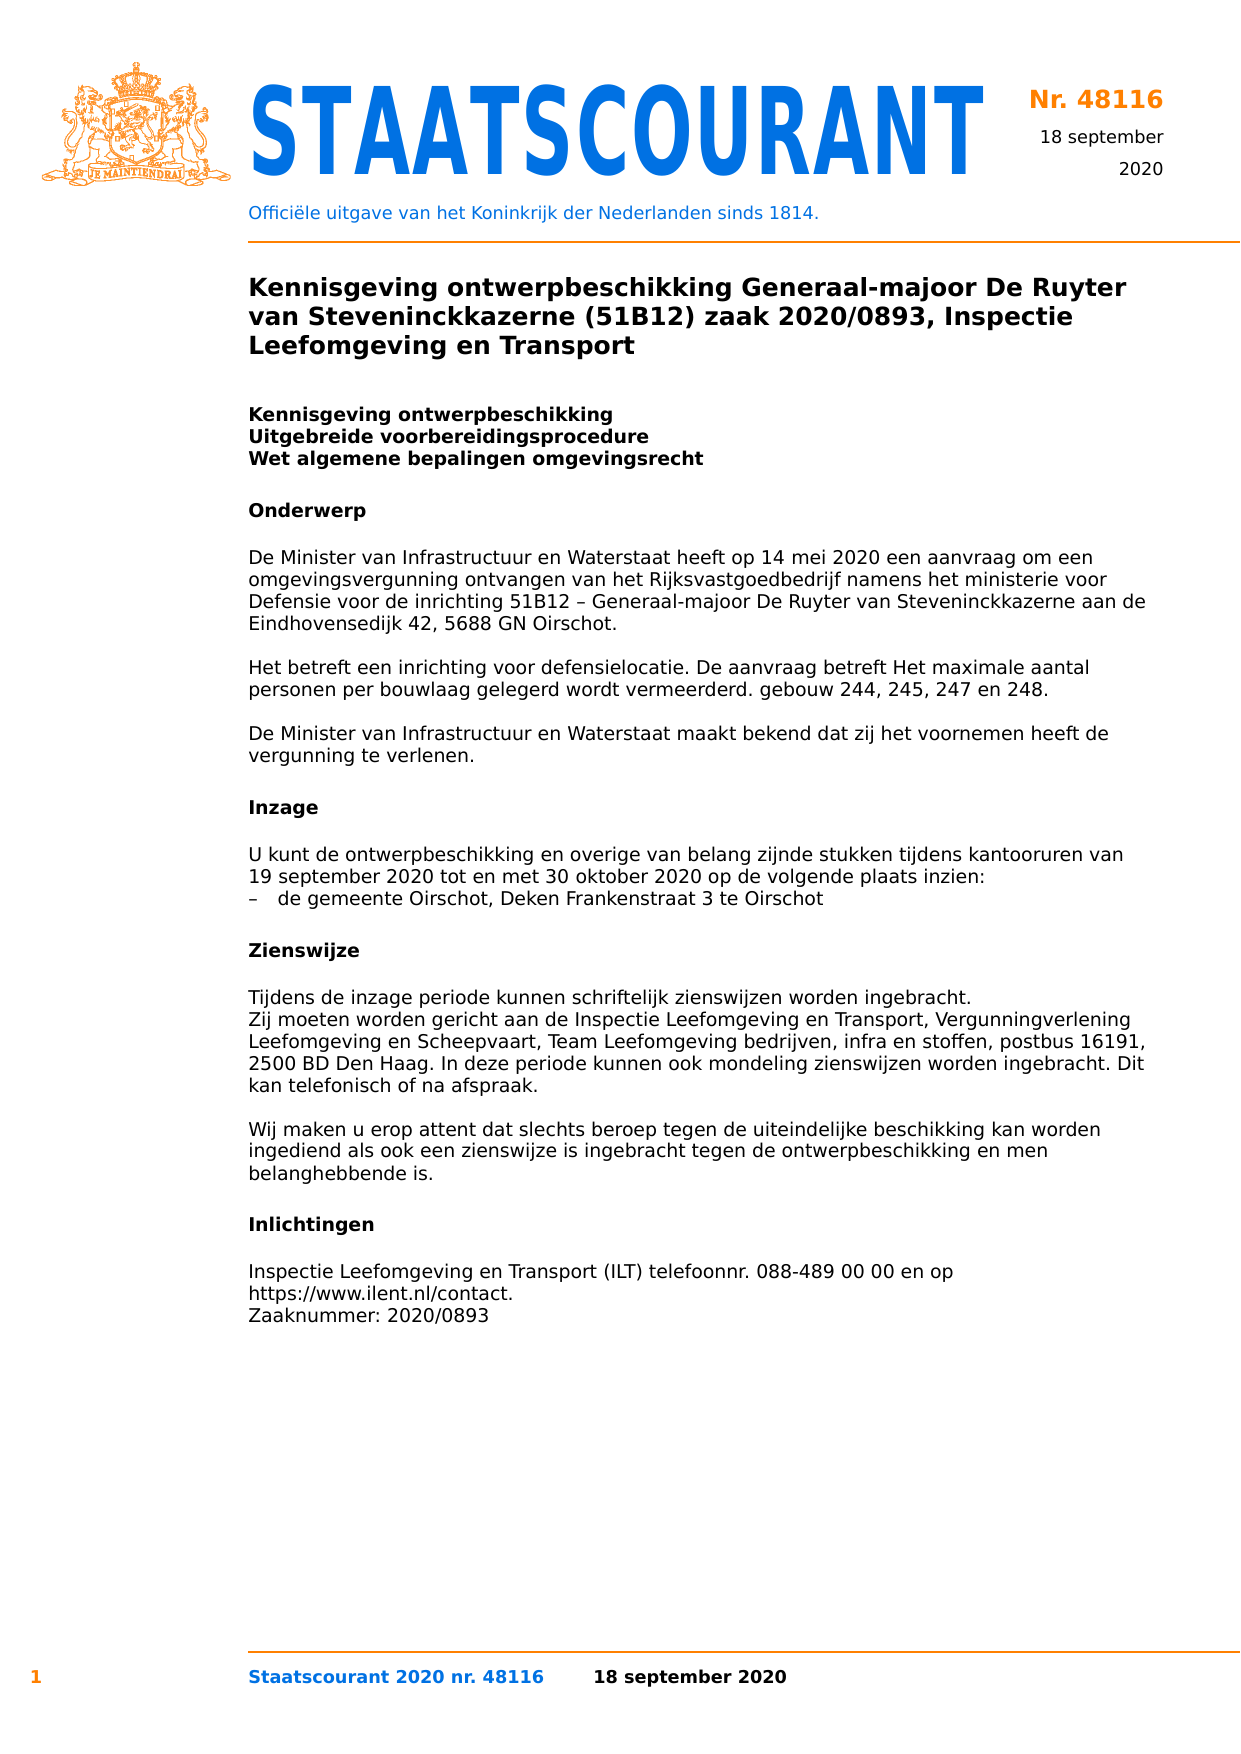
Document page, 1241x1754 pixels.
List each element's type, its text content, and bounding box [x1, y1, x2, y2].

table_cell 18 september [998, 121, 1240, 153]
text Wij maken u erop attent dat slechts beroep tegen de uiteindelijke beschikking kan worden ingediend als ook een zienswijze is ingebracht tegen de ontwerpbeschikking en men belanghebbende is. [248, 1118, 1163, 1184]
subtitle Inzage [248, 797, 1163, 819]
subtitle Onderwerp [248, 500, 1163, 522]
table_header Nr. 48116 [998, 62, 1240, 121]
text Het betreft een inrichting voor defensielocatie. De aanvraag betreft Het maximale aantal personen per bouwlaag gelegerd wordt vermeerderd. gebouw 244, 245, 247 en 248. [248, 657, 1163, 701]
picture [41, 62, 231, 186]
text Zaaknummer: 2020/0893 [248, 1305, 1163, 1327]
text Uitgebreide voorbereidingsprocedure [248, 426, 1163, 448]
table_cell Officiële uitgave van het Koninkrijk der Nederlanden sinds 1814. [248, 203, 1240, 241]
text Inspectie Leefomgeving en Transport (ILT) telefoonnr. 088-489 00 00 en op https://www.ilent.nl/contact. [248, 1261, 1163, 1305]
text Wet algemene bepalingen omgevingsrecht [248, 448, 1163, 470]
subtitle Inlichtingen [248, 1214, 1163, 1236]
subtitle Kennisgeving ontwerpbeschikking Generaal-majoor De Ruyter van Steveninckkazerne (51B12) zaak 2020/0893, Inspectie Leefomgeving en Transport [248, 273, 1163, 361]
text – de gemeente Oirschot, Deken Frankenstraat 3 te Oirschot [248, 888, 1163, 910]
text Tijdens de inzage periode kunnen schriftelijk zienswijzen worden ingebracht. [248, 987, 1163, 1009]
table_header STAATSCOURANT [248, 62, 998, 203]
table_cell 2020 [998, 153, 1240, 203]
text Kennisgeving ontwerpbeschikking [248, 404, 1163, 426]
text De Minister van Infrastructuur en Waterstaat maakt bekend dat zij het voornemen heeft de vergunning te verlenen. [248, 723, 1163, 767]
subtitle Zienswijze [248, 940, 1163, 962]
text Zij moeten worden gericht aan de Inspectie Leefomgeving en Transport, Vergunningverlening Leefomgeving en Scheepvaart, Team Leefomgeving bedrijven, infra en stoffen, postbus 16191, 2500 BD Den Haag. In deze periode kunnen ook mondeling zienswijzen worden ingebracht. Dit kan telefonisch of na afspraak. [248, 1009, 1163, 1097]
table_header [25, 62, 248, 241]
text De Minister van Infrastructuur en Waterstaat heeft op 14 mei 2020 een aanvraag om een omgevingsvergunning ontvangen van het Rijksvastgoedbedrijf namens het ministerie voor Defensie voor de inrichting 51B12 – Generaal-majoor De Ruyter van Steveninckkazerne aan de Eindhovensedijk 42, 5688 GN Oirschot. [248, 547, 1163, 635]
text U kunt de ontwerpbeschikking en overige van belang zijnde stukken tijdens kantooruren van 19 september 2020 tot en met 30 oktober 2020 op de volgende plaats inzien: [248, 844, 1163, 888]
